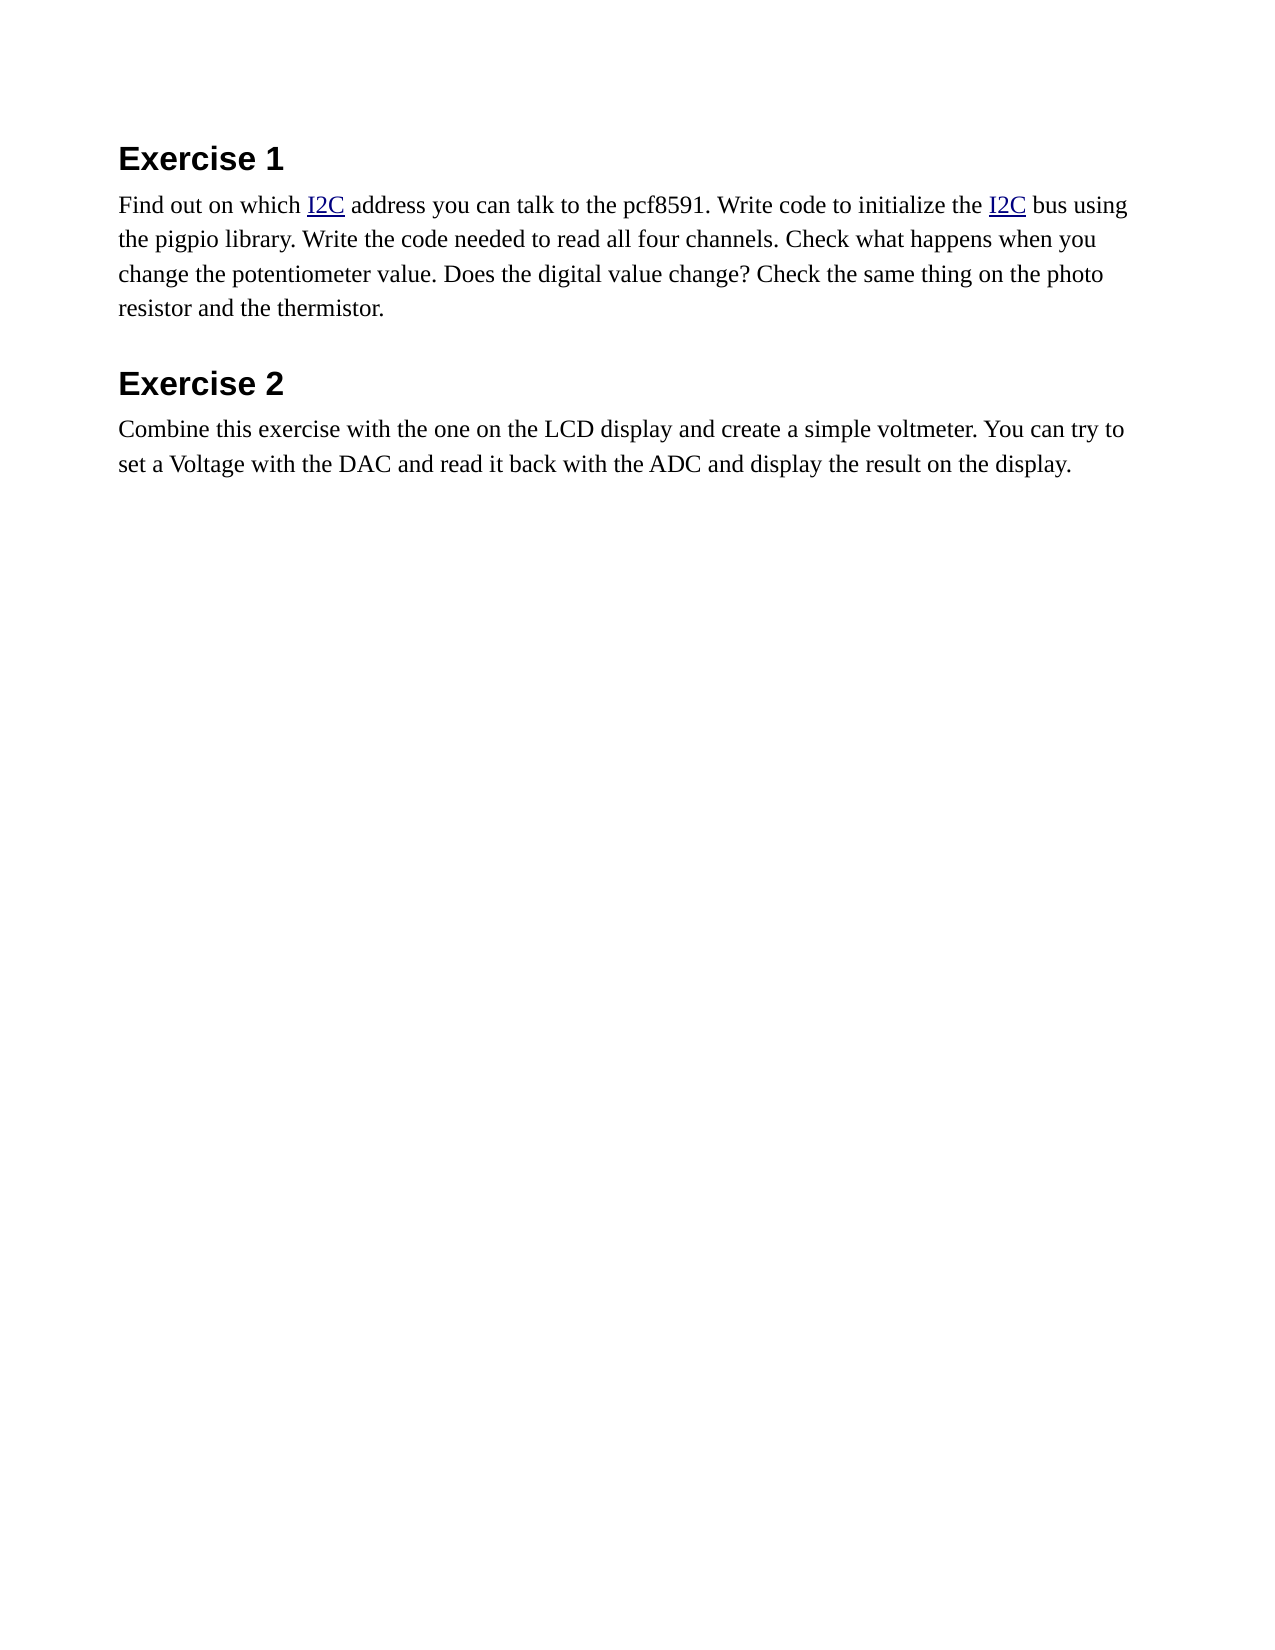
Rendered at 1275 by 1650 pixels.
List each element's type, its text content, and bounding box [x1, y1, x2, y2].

text Find out on which I2C address you can talk to the pcf8591. Write code to initialize the I2C bus using the pigpio library. Write the code needed to read all four channels. Check what happens when you change the potentiometer value. Does the digital value change? Check the same thing on the photo resistor and the thermistor. [118, 190, 1157, 322]
subtitle Exercise 1 [118, 139, 1157, 178]
subtitle Exercise 2 [118, 363, 1157, 402]
text Combine this exercise with the one on the LCD display and create a simple voltmeter. You can try to set a Voltage with the DAC and read it back with the ADC and display the result on the display. [118, 414, 1157, 478]
